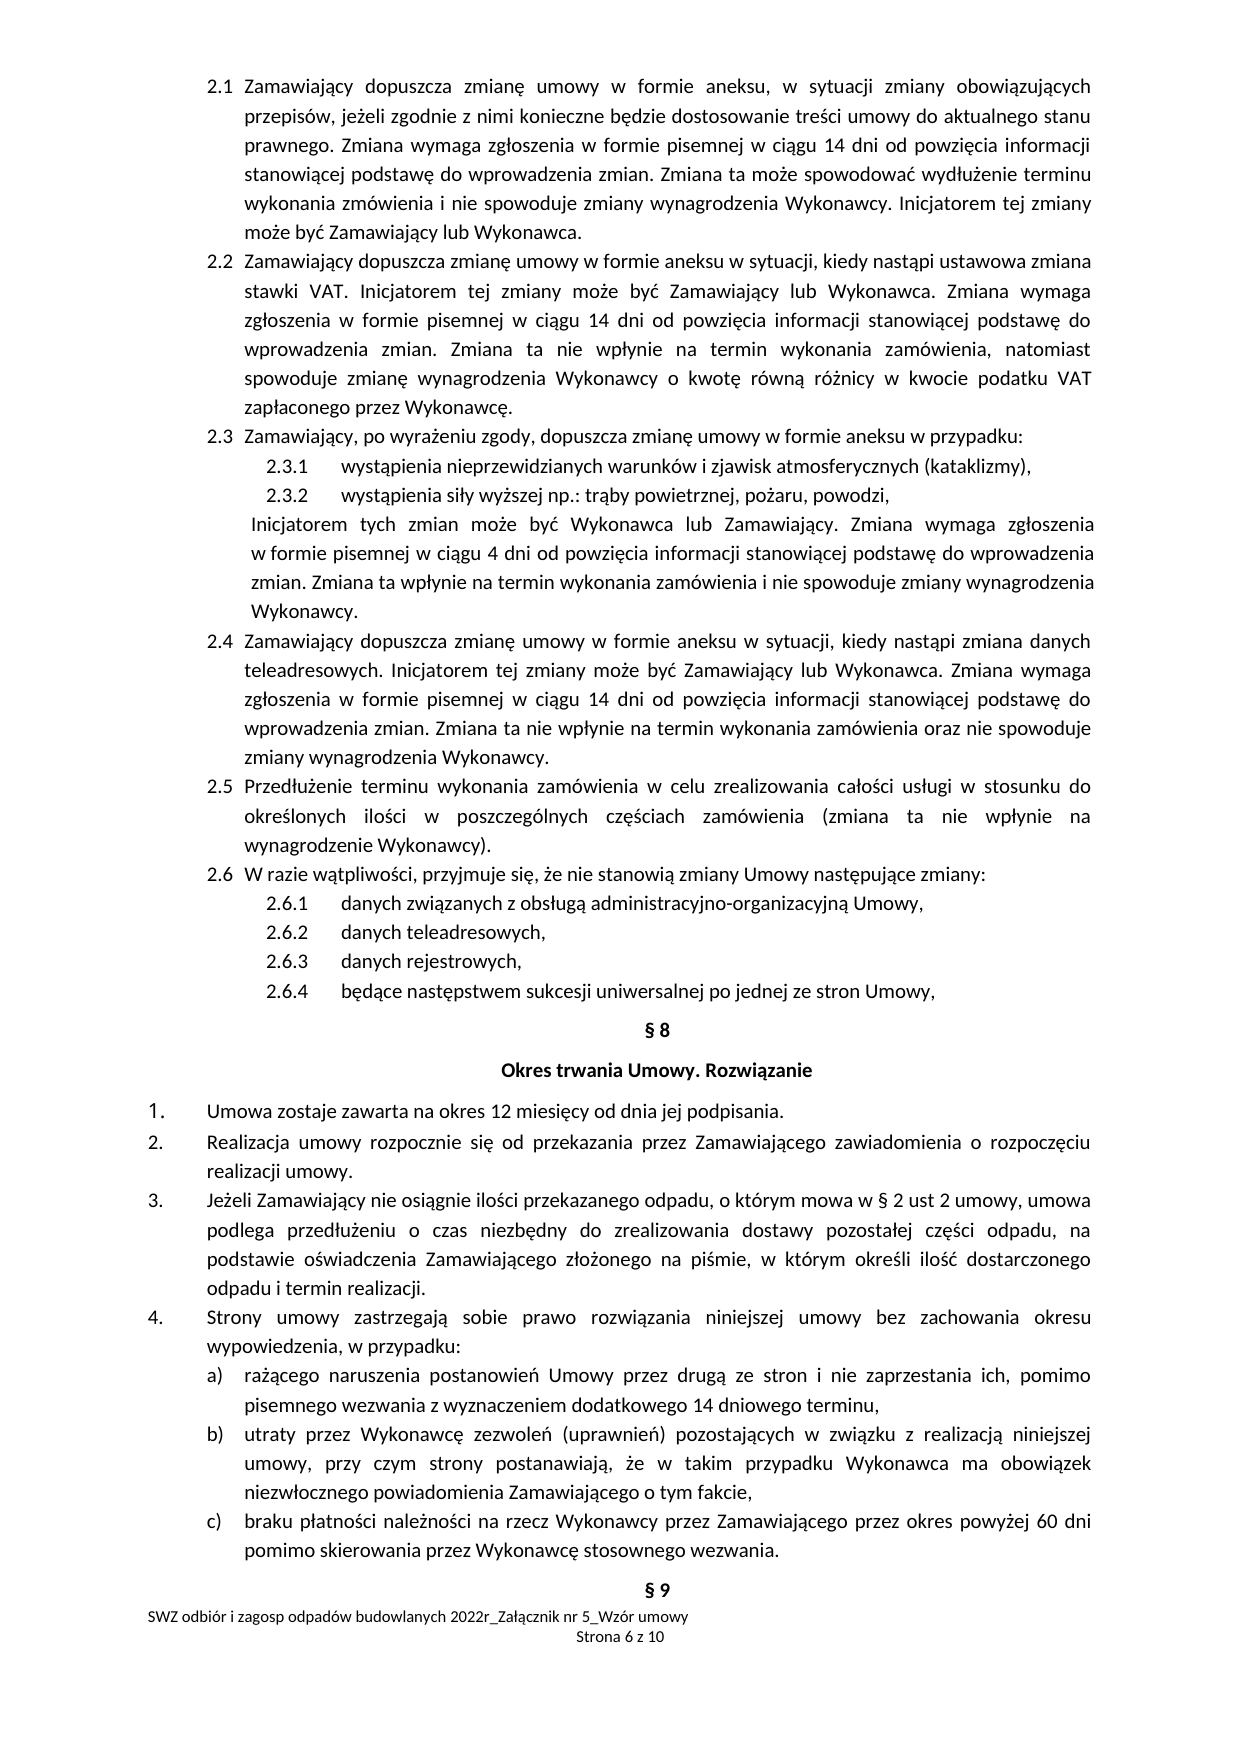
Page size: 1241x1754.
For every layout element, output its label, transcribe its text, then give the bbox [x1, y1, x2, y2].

list danych rejestrowych, [266, 949, 1093, 974]
text § 9 [133, 1577, 1181, 1603]
list rażącego naruszenia postanowień Umowy przez drugą ze stron i nie zaprzestania ich, pomimo pisemnego wezwania z wyznaczeniem dodatkowego 14 dniowego terminu, [207, 1363, 1093, 1417]
list Zamawiający, po wyrażeniu zgody, dopuszcza zmianę umowy w formie aneksu w przypadku: [207, 424, 1093, 449]
list danych związanych z obsługą administracyjno-organizacyjną Umowy, [266, 890, 1093, 916]
text Okres trwania Umowy. Rozwiązanie [133, 1057, 1181, 1082]
list Umowa zostaje zawarta na okres 12 miesięcy od dnia jej podpisania. [148, 1097, 1093, 1125]
list Realizacja umowy rozpocznie się od przekazania przez Zamawiającego zawiadomienia o rozpoczęciu realizacji umowy. [148, 1129, 1093, 1184]
list braku płatności należności na rzecz Wykonawcy przez Zamawiającego przez okres powyżej 60 dni pomimo skierowania przez Wykonawcę stosownego wezwania. [207, 1508, 1093, 1563]
list danych teleadresowych, [266, 919, 1093, 945]
text § 8 [133, 1017, 1181, 1043]
text Inicjatorem tych zmian może być Wykonawca lub Zamawiający. Zmiana wymaga zgłoszenia w formie pisemnej w ciągu 4 dni od powzięcia informacji stanowiącej podstawę do wprowadzenia zmian. Zmiana ta wpłynie na termin wykonania zamówienia i nie spowoduje zmiany wynagrodzenia Wykonawcy. [251, 511, 1096, 624]
list utraty przez Wykonawcę zezwoleń (uprawnień) pozostających w związku z realizacją niniejszej umowy, przy czym strony postanawiają, że w takim przypadku Wykonawca ma obowiązek niezwłocznego powiadomienia Zamawiającego o tym fakcie, [207, 1421, 1093, 1505]
list Zamawiający dopuszcza zmianę umowy w formie aneksu w sytuacji, kiedy nastąpi zmiana danych teleadresowych. Inicjatorem tej zmiany może być Zamawiający lub Wykonawca. Zmiana wymaga zgłoszenia w formie pisemnej w ciągu 14 dni od powzięcia informacji stanowiącej podstawę do wprowadzenia zmian. Zmiana ta nie wpłynie na termin wykonania zamówienia oraz nie spowoduje zmiany wynagrodzenia Wykonawcy. [207, 628, 1093, 770]
list W razie wątpliwości, przyjmuje się, że nie stanowią zmiany Umowy następujące zmiany: [207, 861, 1093, 887]
list Zamawiający dopuszcza zmianę umowy w formie aneksu, w sytuacji zmiany obowiązujących przepisów, jeżeli zgodnie z nimi konieczne będzie dostosowanie treści umowy do aktualnego stanu prawnego. Zmiana wymaga zgłoszenia w formie pisemnej w ciągu 14 dni od powzięcia informacji stanowiącej podstawę do wprowadzenia zmian. Zmiana ta może spowodować wydłużenie terminu wykonania zmówienia i nie spowoduje zmiany wynagrodzenia Wykonawcy. Inicjatorem tej zmiany może być Zamawiający lub Wykonawca. [207, 74, 1093, 245]
list Jeżeli Zamawiający nie osiągnie ilości przekazanego odpadu, o którym mowa w § 2 ust 2 umowy, umowa podlega przedłużeniu o czas niezbędny do zrealizowania dostawy pozostałej części odpadu, na podstawie oświadczenia Zamawiającego złożonego na piśmie, w którym określi ilość dostarczonego odpadu i termin realizacji. [148, 1188, 1093, 1301]
list Strony umowy zastrzegają sobie prawo rozwiązania niniejszej umowy bez zachowania okresu wypowiedzenia, w przypadku: [148, 1304, 1093, 1359]
list wystąpienia siły wyższej np.: trąby powietrznej, pożaru, powodzi, [266, 482, 1093, 507]
list Przedłużenie terminu wykonania zamówienia w celu zrealizowania całości usługi w stosunku do określonych ilości w poszczególnych częściach zamówienia (zmiana ta nie wpłynie na wynagrodzenie Wykonawcy). [207, 774, 1093, 857]
list Zamawiający dopuszcza zmianę umowy w formie aneksu w sytuacji, kiedy nastąpi ustawowa zmiana stawki VAT. Inicjatorem tej zmiany może być Zamawiający lub Wykonawca. Zmiana wymaga zgłoszenia w formie pisemnej w ciągu 14 dni od powzięcia informacji stanowiącej podstawę do wprowadzenia zmian. Zmiana ta nie wpłynie na termin wykonania zamówienia, natomiast spowoduje zmianę wynagrodzenia Wykonawcy o kwotę równą różnicy w kwocie podatku VAT zapłaconego przez Wykonawcę. [207, 249, 1093, 420]
list wystąpienia nieprzewidzianych warunków i zjawisk atmosferycznych (kataklizmy), [266, 453, 1093, 478]
list będące następstwem sukcesji uniwersalnej po jednej ze stron Umowy, [266, 978, 1093, 1003]
